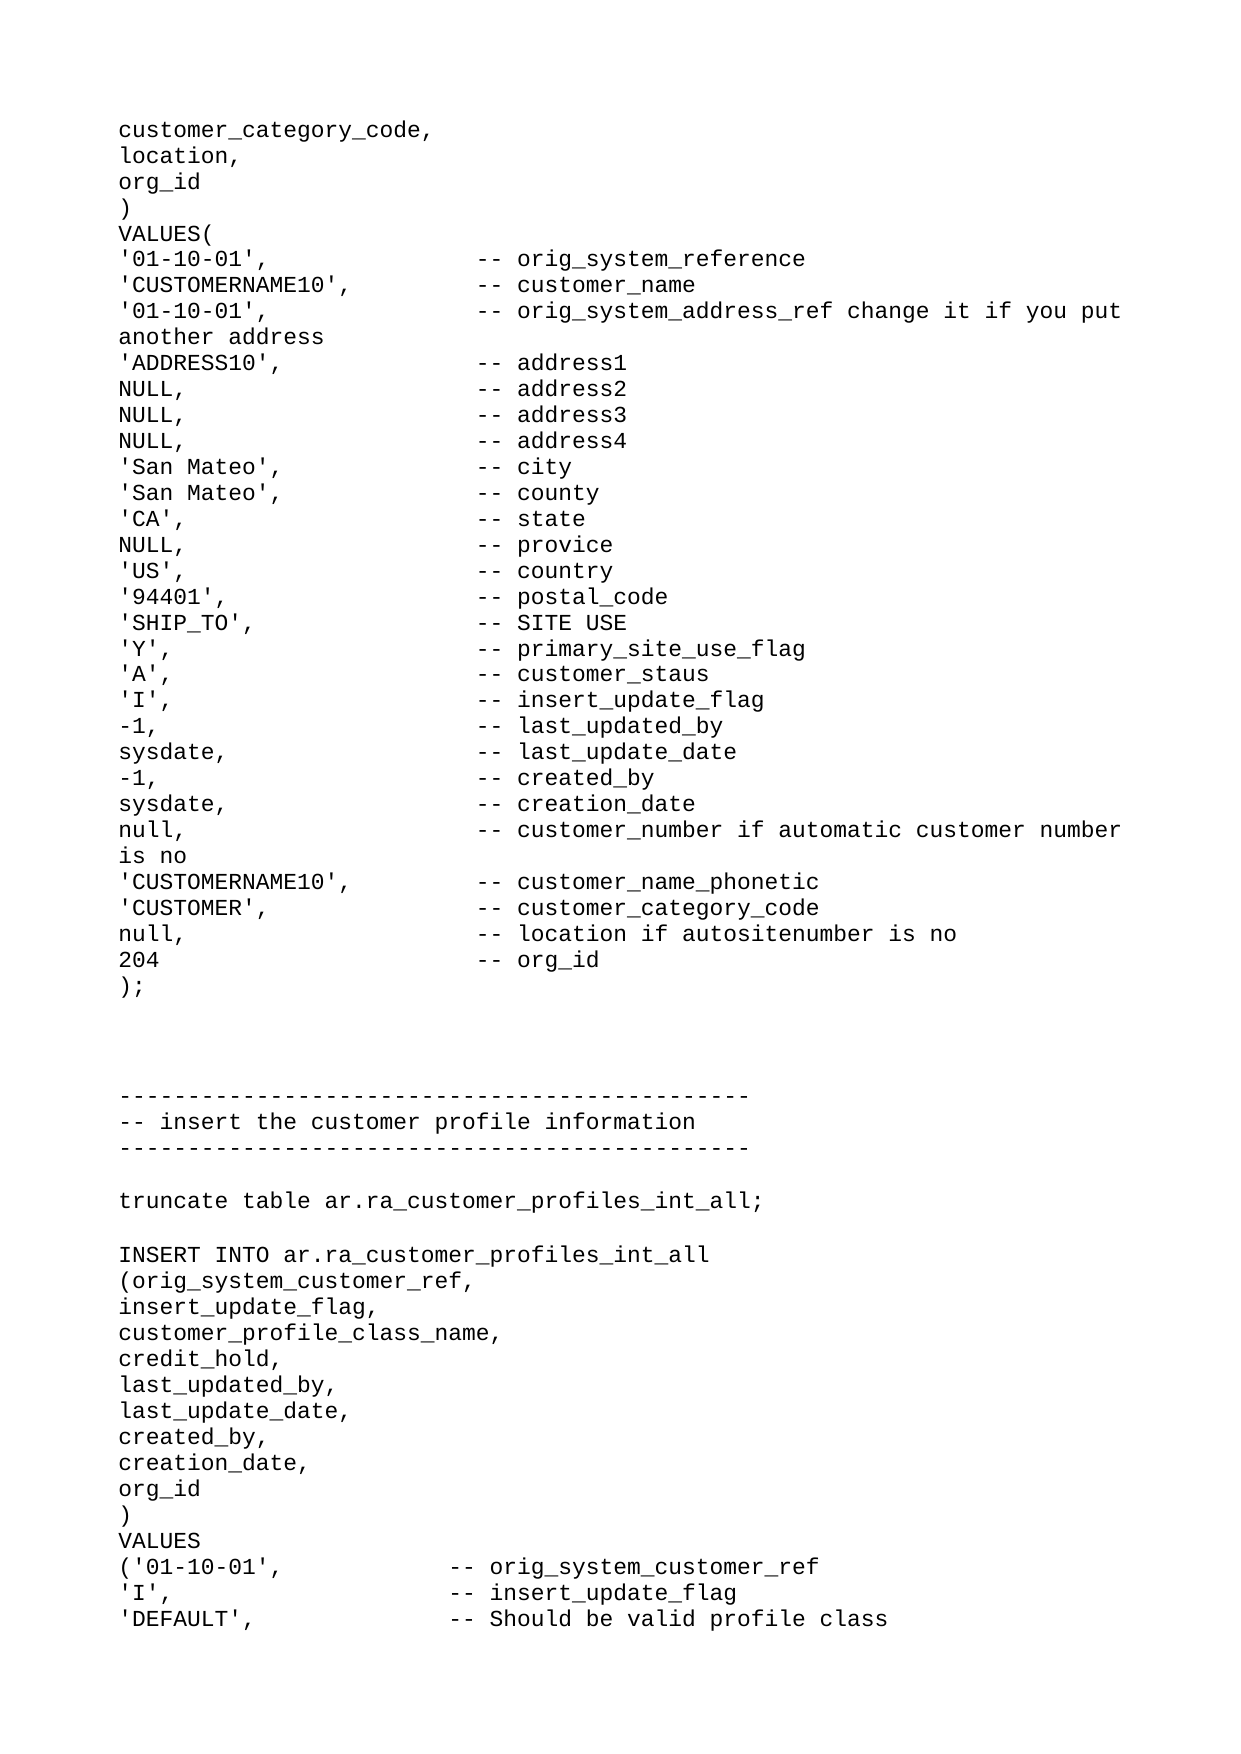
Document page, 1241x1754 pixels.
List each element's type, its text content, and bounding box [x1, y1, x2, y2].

text (orig_system_customer_ref, [118, 1270, 1122, 1296]
text 'SHIP_TO', -- SITE USE [118, 611, 1122, 637]
text null, -- customer_number if automatic customer number is no [118, 818, 1122, 870]
text '01-10-01', -- orig_system_reference [118, 248, 1122, 274]
text NULL, -- address4 [118, 429, 1122, 455]
text org_id [118, 1477, 1122, 1503]
text 'US', -- country [118, 559, 1122, 585]
text creation_date, [118, 1451, 1122, 1477]
text 'CUSTOMER', -- customer_category_code [118, 896, 1122, 922]
text 'CUSTOMERNAME10', -- customer_name [118, 274, 1122, 300]
text org_id [118, 170, 1122, 196]
text 'I', -- insert_update_flag [118, 689, 1122, 715]
text -- insert the customer profile information [118, 1110, 1122, 1136]
text 'CUSTOMERNAME10', -- customer_name_phonetic [118, 870, 1122, 896]
text null, -- location if autositenumber is no [118, 922, 1122, 948]
text 'San Mateo', -- city [118, 455, 1122, 481]
text location, [118, 144, 1122, 170]
text sysdate, -- creation_date [118, 792, 1122, 818]
text INSERT INTO ar.ra_customer_profiles_int_all [118, 1244, 1122, 1270]
text 204 -- org_id [118, 948, 1122, 974]
text ) [118, 1503, 1122, 1529]
text 'ADDRESS10', -- address1 [118, 352, 1122, 377]
text VALUES( [118, 222, 1122, 248]
text '94401', -- postal_code [118, 585, 1122, 611]
text sysdate, -- last_update_date [118, 741, 1122, 767]
text 'Y', -- primary_site_use_flag [118, 637, 1122, 663]
text 'A', -- customer_staus [118, 663, 1122, 689]
text truncate table ar.ra_customer_profiles_int_all; [118, 1190, 1122, 1216]
text NULL, -- address2 [118, 377, 1122, 403]
text created_by, [118, 1425, 1122, 1451]
text customer_profile_class_name, [118, 1322, 1122, 1348]
text customer_category_code, [118, 118, 1122, 144]
text NULL, -- address3 [118, 403, 1122, 429]
text VALUES [118, 1529, 1122, 1555]
text -1, -- last_updated_by [118, 715, 1122, 741]
text 'DEFAULT', -- Should be valid profile class [118, 1607, 1122, 1633]
text ---------------------------------------------- [118, 1136, 1122, 1162]
text 'CA', -- state [118, 507, 1122, 533]
text ('01-10-01', -- orig_system_customer_ref [118, 1555, 1122, 1581]
text 'San Mateo', -- county [118, 481, 1122, 507]
text -1, -- created_by [118, 767, 1122, 792]
text last_updated_by, [118, 1373, 1122, 1399]
text NULL, -- provice [118, 533, 1122, 559]
text ) [118, 196, 1122, 222]
text insert_update_flag, [118, 1296, 1122, 1322]
text ); [118, 974, 1122, 1000]
text last_update_date, [118, 1399, 1122, 1425]
text credit_hold, [118, 1348, 1122, 1373]
text 'I', -- insert_update_flag [118, 1581, 1122, 1607]
text ---------------------------------------------- [118, 1084, 1122, 1110]
text '01-10-01', -- orig_system_address_ref change it if you put another address [118, 300, 1122, 352]
